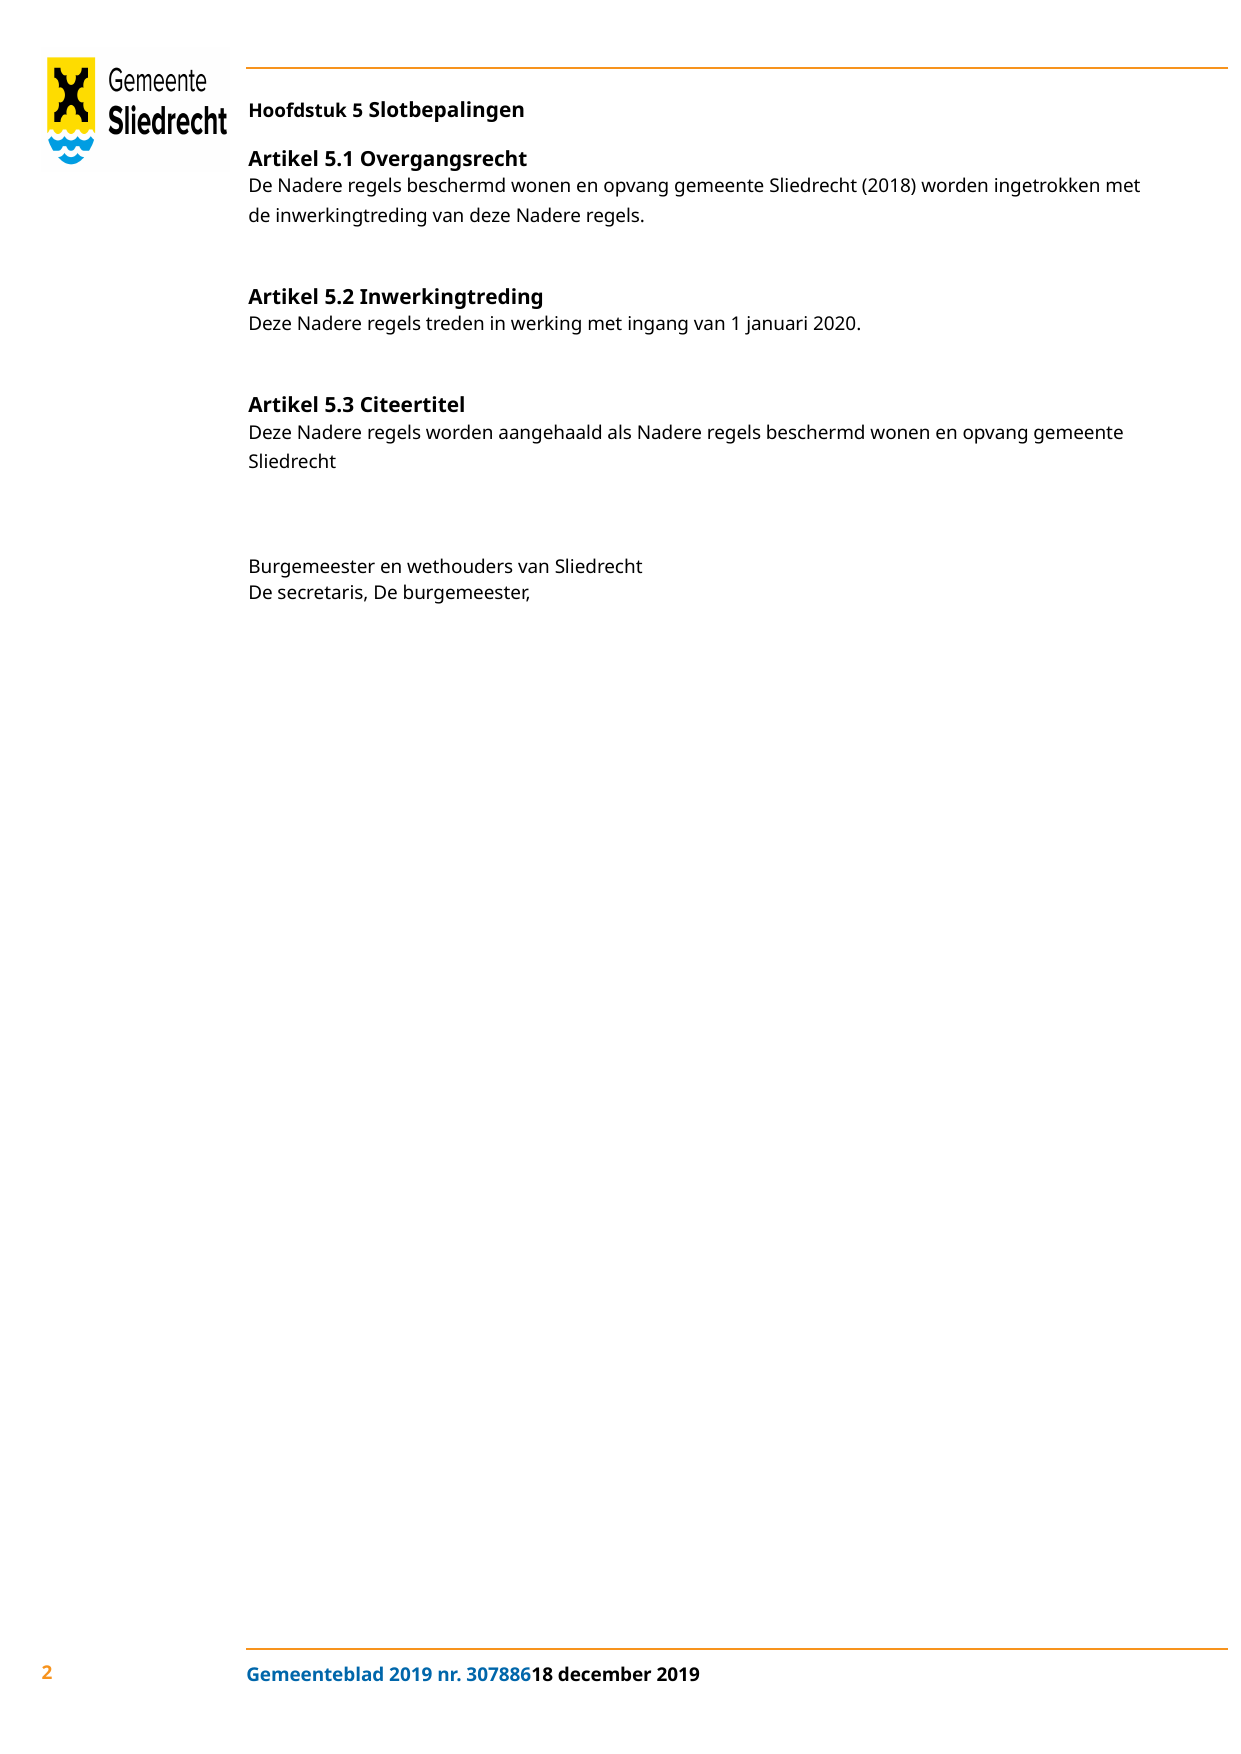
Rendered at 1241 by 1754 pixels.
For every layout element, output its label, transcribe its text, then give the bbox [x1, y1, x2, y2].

text Artikel 5.2 Inwerkingtreding [248, 282, 1152, 311]
text De secretaris, De burgemeester, [248, 579, 1152, 605]
text Deze Nadere regels treden in werking met ingang van 1 januari 2020. [248, 311, 1152, 336]
text De Nadere regels beschermd wonen en opvang gemeente Sliedrecht (2018) worden ingetrokken met de inwerkingtreding van deze Nadere regels. [248, 172, 1152, 228]
text Artikel 5.3 Citeertitel [248, 391, 1152, 419]
picture [41, 47, 231, 172]
text Burgemeester en wethouders van Sliedrecht [248, 553, 1152, 579]
text Artikel 5.1 Overgangsrecht [248, 144, 1152, 172]
text Hoofdstuk 5 Slotbepalingen [248, 95, 1152, 123]
text Deze Nadere regels worden aangehaald als Nadere regels beschermd wonen en opvang gemeente Sliedrecht [248, 419, 1152, 474]
